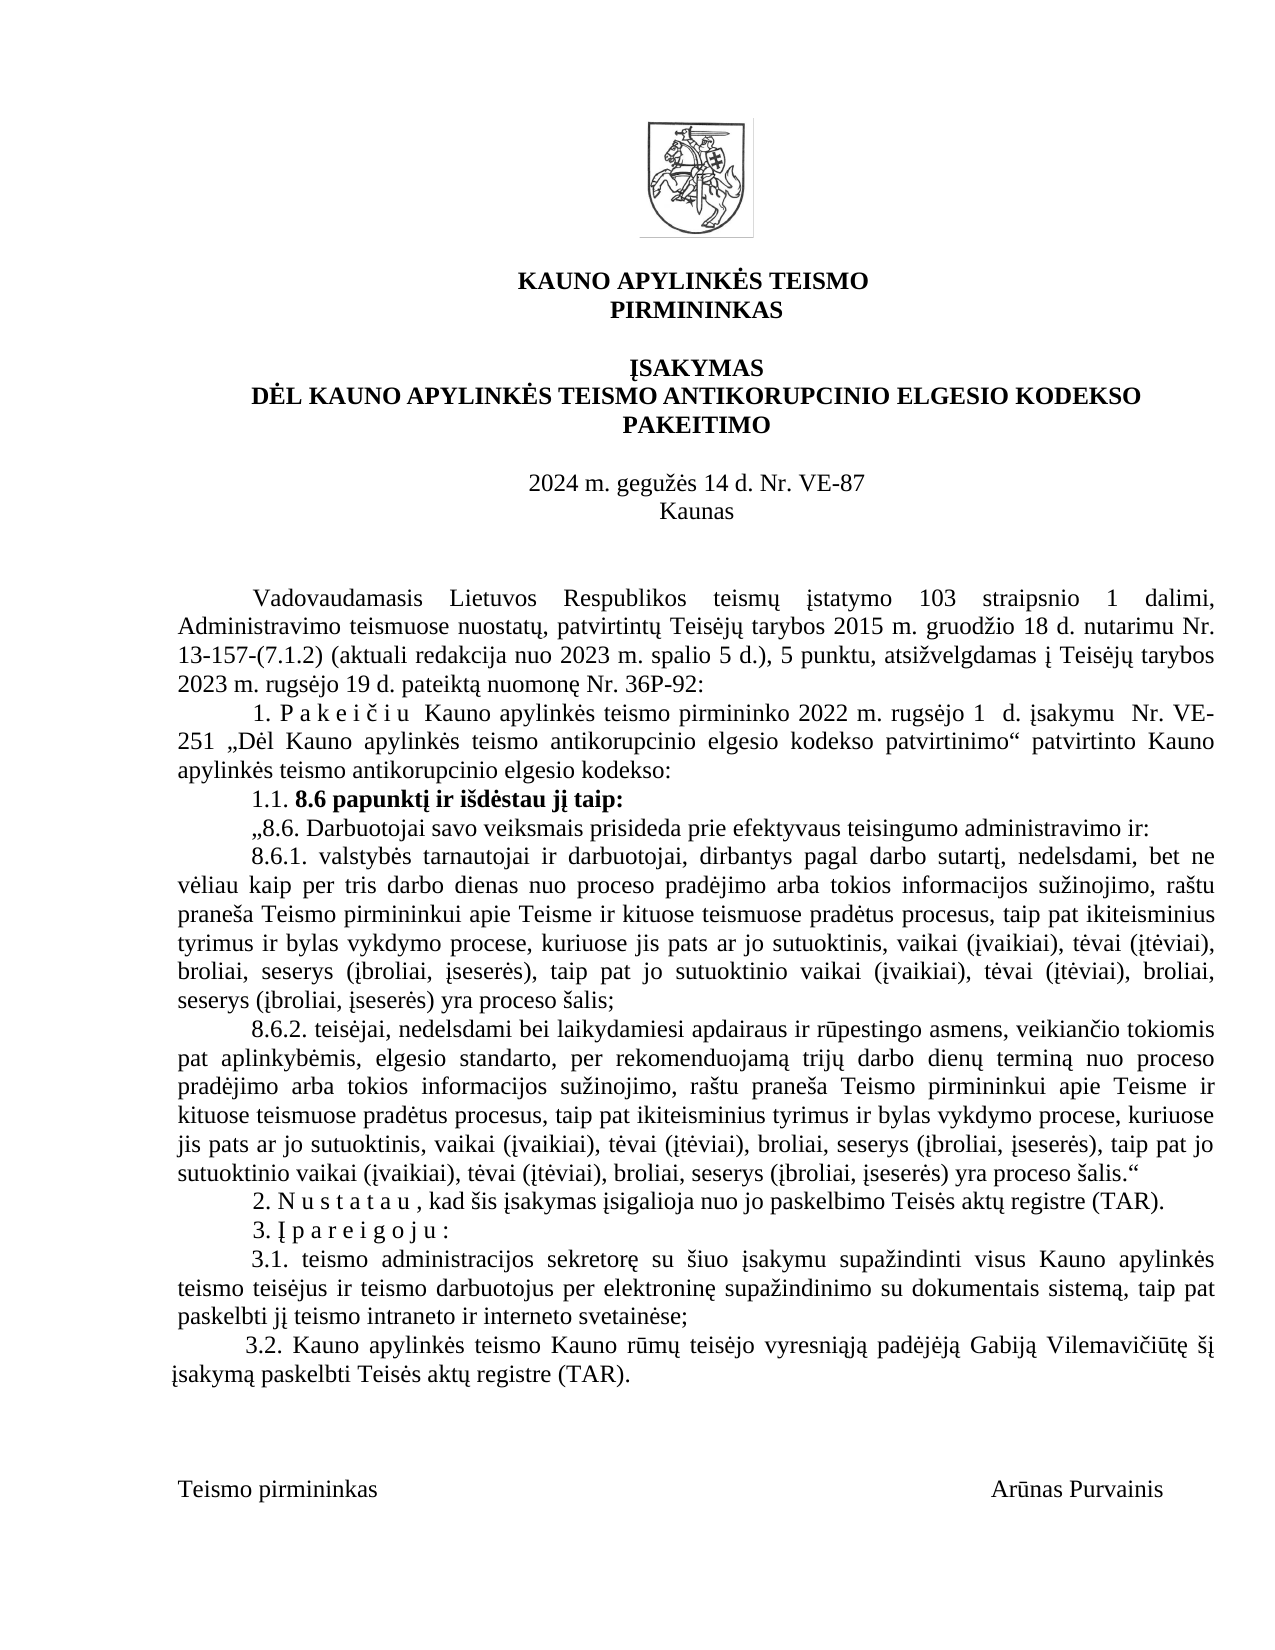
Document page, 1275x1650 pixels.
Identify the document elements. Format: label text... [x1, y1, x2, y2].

text 1. Pakeičiu Kauno apylinkės teismo pirmininko 2022 m. rugsėjo 1 d. įsakymu Nr. VE-251 „Dėl Kauno apylinkės teismo antikorupcinio elgesio kodekso patvirtinimo“ patvirtinto Kauno apylinkės teismo antikorupcinio elgesio kodekso: [177, 698, 1216, 784]
text 2. Nustatau, kad šis įsakymas įsigalioja nuo jo paskelbimo Teisės aktų registre (TAR). [177, 1186, 1216, 1215]
subtitle KAUNO APYLINKĖS TEISMO [177, 266, 1216, 295]
text 3.2. Kauno apylinkės teismo Kauno rūmų teisėjo vyresniąją padėjėją Gabiją Vilemavičiūtę šį įsakymą paskelbti Teisės aktų registre (TAR). [171, 1330, 1216, 1388]
text Teismo pirmininkas Arūnas Purvainis [177, 1474, 1216, 1503]
text Kaunas [177, 496, 1216, 525]
text PAKEITIMO [177, 410, 1216, 439]
text „8.6. Darbuotojai savo veiksmais prisideda prie efektyvaus teisingumo administravimo ir: [177, 813, 1216, 841]
text ĮSAKYMAS [177, 353, 1216, 381]
text 1.1. 8.6 papunktį ir išdėstau jį taip: [177, 784, 1216, 813]
text Vadovaudamasis Lietuvos Respublikos teismų įstatymo 103 straipsnio 1 dalimi, Administravimo teismuose nuostatų, patvirtintų Teisėjų tarybos 2015 m. gruodžio 18 d. nutarimu Nr. 13-157-(7.1.2) (aktuali redakcija nuo 2023 m. spalio 5 d.), 5 punktu, atsižvelgdamas į Teisėjų tarybos 2023 m. rugsėjo 19 d. pateiktą nuomonę Nr. 36P-92: [177, 583, 1216, 698]
text Dėl KAUNO APYLINKĖS TEISMO ANTIKORUPCINIO ELGESIO KODEKSO [177, 381, 1216, 410]
text 3.1. teismo administracijos sekretorę su šiuo įsakymu supažindinti visus Kauno apylinkės teismo teisėjus ir teismo darbuotojus per elektroninę supažindinimo su dokumentais sistemą, taip pat paskelbti jį teismo intraneto ir interneto svetainėse; [177, 1244, 1216, 1330]
text 3. Įpareigoju: [177, 1215, 1216, 1244]
text 2024 m. gegužės 14 d. Nr. VE-87 [177, 468, 1216, 496]
text 8.6.2. teisėjai, nedelsdami bei laikydamiesi apdairaus ir rūpestingo asmens, veikiančio tokiomis pat aplinkybėmis, elgesio standarto, per rekomenduojamą trijų darbo dienų terminą nuo proceso pradėjimo arba tokios informacijos sužinojimo, raštu praneša Teismo pirmininkui apie Teisme ir kituose teismuose pradėtus procesus, taip pat ikiteisminius tyrimus ir bylas vykdymo procese, kuriuose jis pats ar jo sutuoktinis, vaikai (įvaikiai), tėvai (įtėviai), broliai, seserys (įbroliai, įseserės), taip pat jo sutuoktinio vaikai (įvaikiai), tėvai (įtėviai), broliai, seserys (įbroliai, įseserės) yra proceso šalis.“ [177, 1014, 1216, 1186]
subtitle PIRMININKAS [177, 295, 1216, 324]
text 8.6.1. valstybės tarnautojai ir darbuotojai, dirbantys pagal darbo sutartį, nedelsdami, bet ne vėliau kaip per tris darbo dienas nuo proceso pradėjimo arba tokios informacijos sužinojimo, raštu praneša Teismo pirmininkui apie Teisme ir kituose teismuose pradėtus procesus, taip pat ikiteisminius tyrimus ir bylas vykdymo procese, kuriuose jis pats ar jo sutuoktinis, vaikai (įvaikiai), tėvai (įtėviai), broliai, seserys (įbroliai, įseserės), taip pat jo sutuoktinio vaikai (įvaikiai), tėvai (įtėviai), broliai, seserys (įbroliai, įseserės) yra proceso šalis; [177, 841, 1216, 1014]
